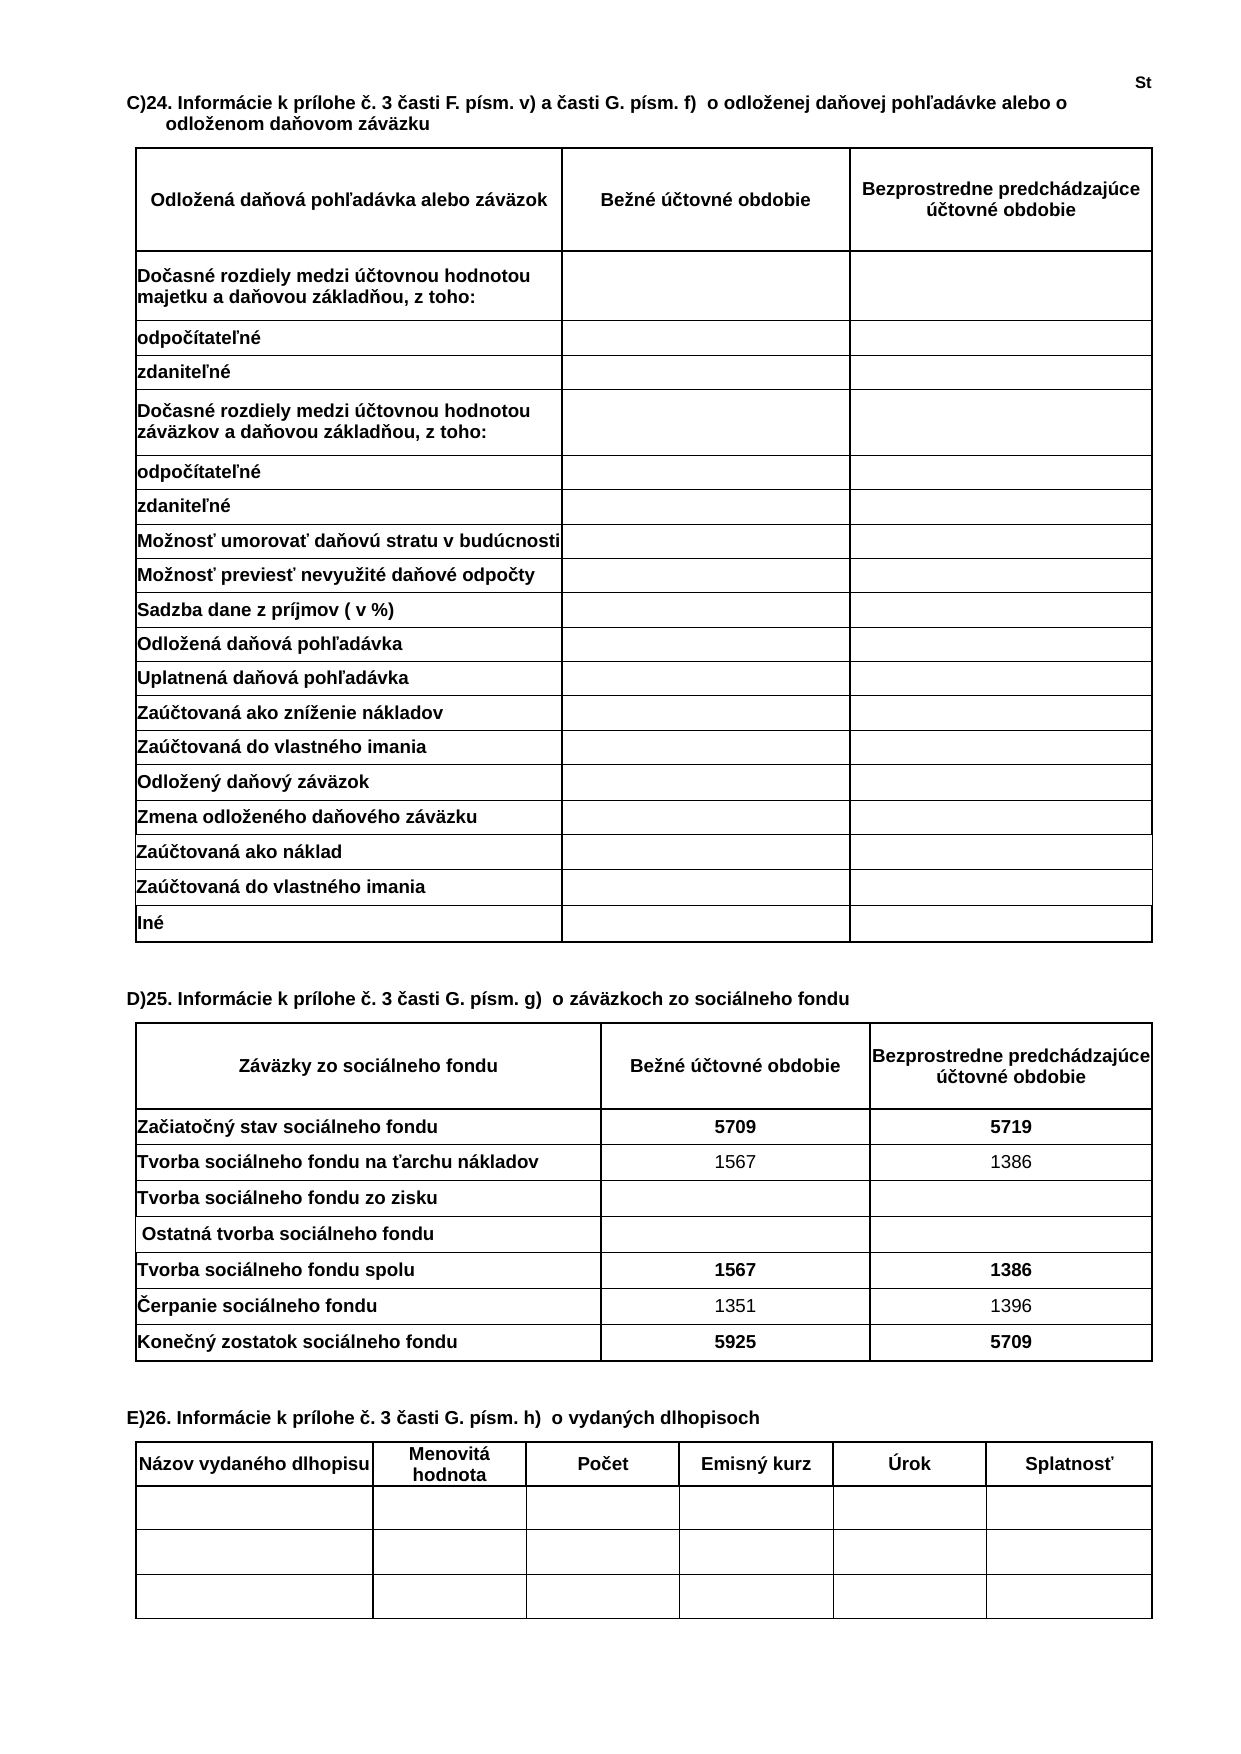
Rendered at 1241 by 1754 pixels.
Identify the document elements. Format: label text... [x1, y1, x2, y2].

table_cell 5709 [602, 1110, 869, 1144]
table_header Bežné účtovné obdobie [602, 1024, 869, 1108]
table_cell [563, 628, 849, 661]
table_cell [851, 801, 1151, 834]
table_cell [563, 696, 849, 730]
table_cell 1396 [871, 1289, 1151, 1324]
table_cell Odložený daňový záväzok [137, 765, 561, 800]
table_cell [851, 662, 1151, 695]
table_header Bežné účtovné obdobie [563, 149, 849, 250]
table_header Splatnosť [987, 1443, 1151, 1485]
table_cell [851, 490, 1151, 523]
table_cell [563, 835, 849, 869]
table_cell 1351 [602, 1289, 869, 1324]
table_cell [851, 559, 1151, 592]
table_cell [563, 870, 849, 905]
table_cell 1567 [602, 1253, 869, 1288]
table_cell [563, 559, 849, 592]
table_header Úrok [834, 1443, 985, 1485]
subtitle 25. Informácie k prílohe č. 3 časti G. písm. g) o záväzkoch zo sociálneho fondu [126, 989, 1152, 1009]
table_cell Sadzba dane z príjmov ( v %) [137, 593, 561, 627]
table_cell Dočasné rozdiely medzi účtovnou hodnotou majetku a daňovou základňou, z toho: [137, 252, 561, 320]
table_cell [563, 456, 849, 489]
subtitle 24. Informácie k prílohe č. 3 časti F. písm. v) a časti G. písm. f) o odloženej daňovej pohľadávke alebo o odloženom daňovom záväzku [126, 92, 1152, 134]
table_cell odpočítateľné [137, 321, 561, 355]
table_cell 5719 [871, 1110, 1151, 1144]
table_header Bezprostredne predchádzajúce účtovné obdobie [871, 1024, 1151, 1108]
table_cell 1386 [871, 1253, 1151, 1288]
table_cell [987, 1575, 1151, 1618]
table_cell Dočasné rozdiely medzi účtovnou hodnotou záväzkov a daňovou základňou, z toho: [137, 390, 561, 455]
table_cell [834, 1487, 986, 1529]
table_cell [563, 321, 849, 355]
table_cell [851, 356, 1151, 389]
table_cell Zmena odloženého daňového záväzku [137, 801, 561, 834]
table_cell [563, 593, 849, 627]
table_cell Ostatná tvorba sociálneho fondu [136, 1217, 600, 1252]
table_cell Iné [137, 906, 561, 941]
table_header Emisný kurz [680, 1443, 832, 1485]
table_cell [851, 390, 1151, 455]
table_cell [987, 1530, 1151, 1573]
table_cell zdaniteľné [137, 490, 561, 523]
table_cell [851, 731, 1151, 764]
table_cell 1386 [871, 1145, 1151, 1180]
table_cell [851, 696, 1151, 730]
table_cell Zaúčtovaná ako zníženie nákladov [137, 696, 561, 730]
table_cell [851, 835, 1152, 869]
table_cell [834, 1575, 986, 1618]
table_cell [563, 801, 849, 834]
table_cell [987, 1487, 1151, 1529]
table_cell Možnosť umorovať daňovú stratu v budúcnosti [137, 525, 561, 558]
table_cell [563, 662, 849, 695]
table_cell [851, 525, 1151, 558]
table_cell [527, 1575, 679, 1618]
table_cell [563, 525, 849, 558]
table_cell [563, 490, 849, 523]
table_cell [680, 1487, 833, 1529]
table_cell [851, 628, 1151, 661]
subtitle 26. Informácie k prílohe č. 3 časti G. písm. h) o vydaných dlhopisoch [126, 1408, 1152, 1428]
table_cell [871, 1181, 1151, 1216]
table_header Odložená daňová pohľadávka alebo záväzok [137, 149, 561, 250]
table_cell 5709 [871, 1325, 1151, 1359]
table_cell Tvorba sociálneho fondu na ťarchu nákladov [137, 1145, 600, 1180]
table_cell [851, 870, 1152, 905]
table_cell Zaúčtovaná do vlastného imania [137, 731, 561, 764]
table_cell [851, 321, 1151, 355]
table_cell Uplatnená daňová pohľadávka [137, 662, 561, 695]
table_header Záväzky zo sociálneho fondu [137, 1024, 600, 1108]
table_cell [851, 593, 1151, 627]
table_header Počet [527, 1443, 678, 1485]
table_header Menovitá hodnota [374, 1443, 525, 1485]
table_cell Tvorba sociálneho fondu spolu [137, 1253, 600, 1288]
table_cell 1567 [602, 1145, 869, 1180]
table_cell zdaniteľné [137, 356, 561, 389]
table_cell [563, 906, 849, 941]
table_cell Začiatočný stav sociálneho fondu [137, 1110, 600, 1144]
table_cell [374, 1487, 526, 1529]
table_cell odpočítateľné [137, 456, 561, 489]
table_cell [374, 1530, 526, 1573]
table_cell [563, 252, 849, 320]
table_cell [851, 252, 1151, 320]
table_cell [527, 1530, 679, 1573]
table_cell [602, 1217, 869, 1252]
table_cell [137, 1575, 372, 1618]
table_cell [527, 1487, 679, 1529]
table_cell [137, 1487, 372, 1529]
table_cell [834, 1530, 986, 1573]
table_cell 5925 [602, 1325, 869, 1359]
table_cell [680, 1530, 833, 1573]
table_cell Odložená daňová pohľadávka [137, 628, 561, 661]
table_cell Zaúčtovaná do vlastného imania [136, 870, 561, 905]
table_cell [374, 1575, 526, 1618]
table_cell [871, 1217, 1151, 1252]
table_cell Zaúčtovaná ako náklad [136, 835, 561, 869]
table_cell [563, 731, 849, 764]
table_cell Čerpanie sociálneho fondu [137, 1289, 600, 1324]
table_cell [851, 906, 1151, 941]
table_header Názov vydaného dlhopisu [137, 1443, 372, 1485]
table_cell [680, 1575, 833, 1618]
table_header Bezprostredne predchádzajúce účtovné obdobie [851, 149, 1151, 250]
table_cell [851, 765, 1151, 800]
table_cell [563, 390, 849, 455]
table_cell [563, 356, 849, 389]
table_cell [851, 456, 1151, 489]
table_cell Konečný zostatok sociálneho fondu [137, 1325, 600, 1359]
table_cell [137, 1530, 372, 1573]
table_cell [563, 765, 849, 800]
table_cell Možnosť previesť nevyužité daňové odpočty [137, 559, 561, 592]
table_cell Tvorba sociálneho fondu zo zisku [137, 1181, 600, 1216]
table_cell [602, 1181, 869, 1216]
